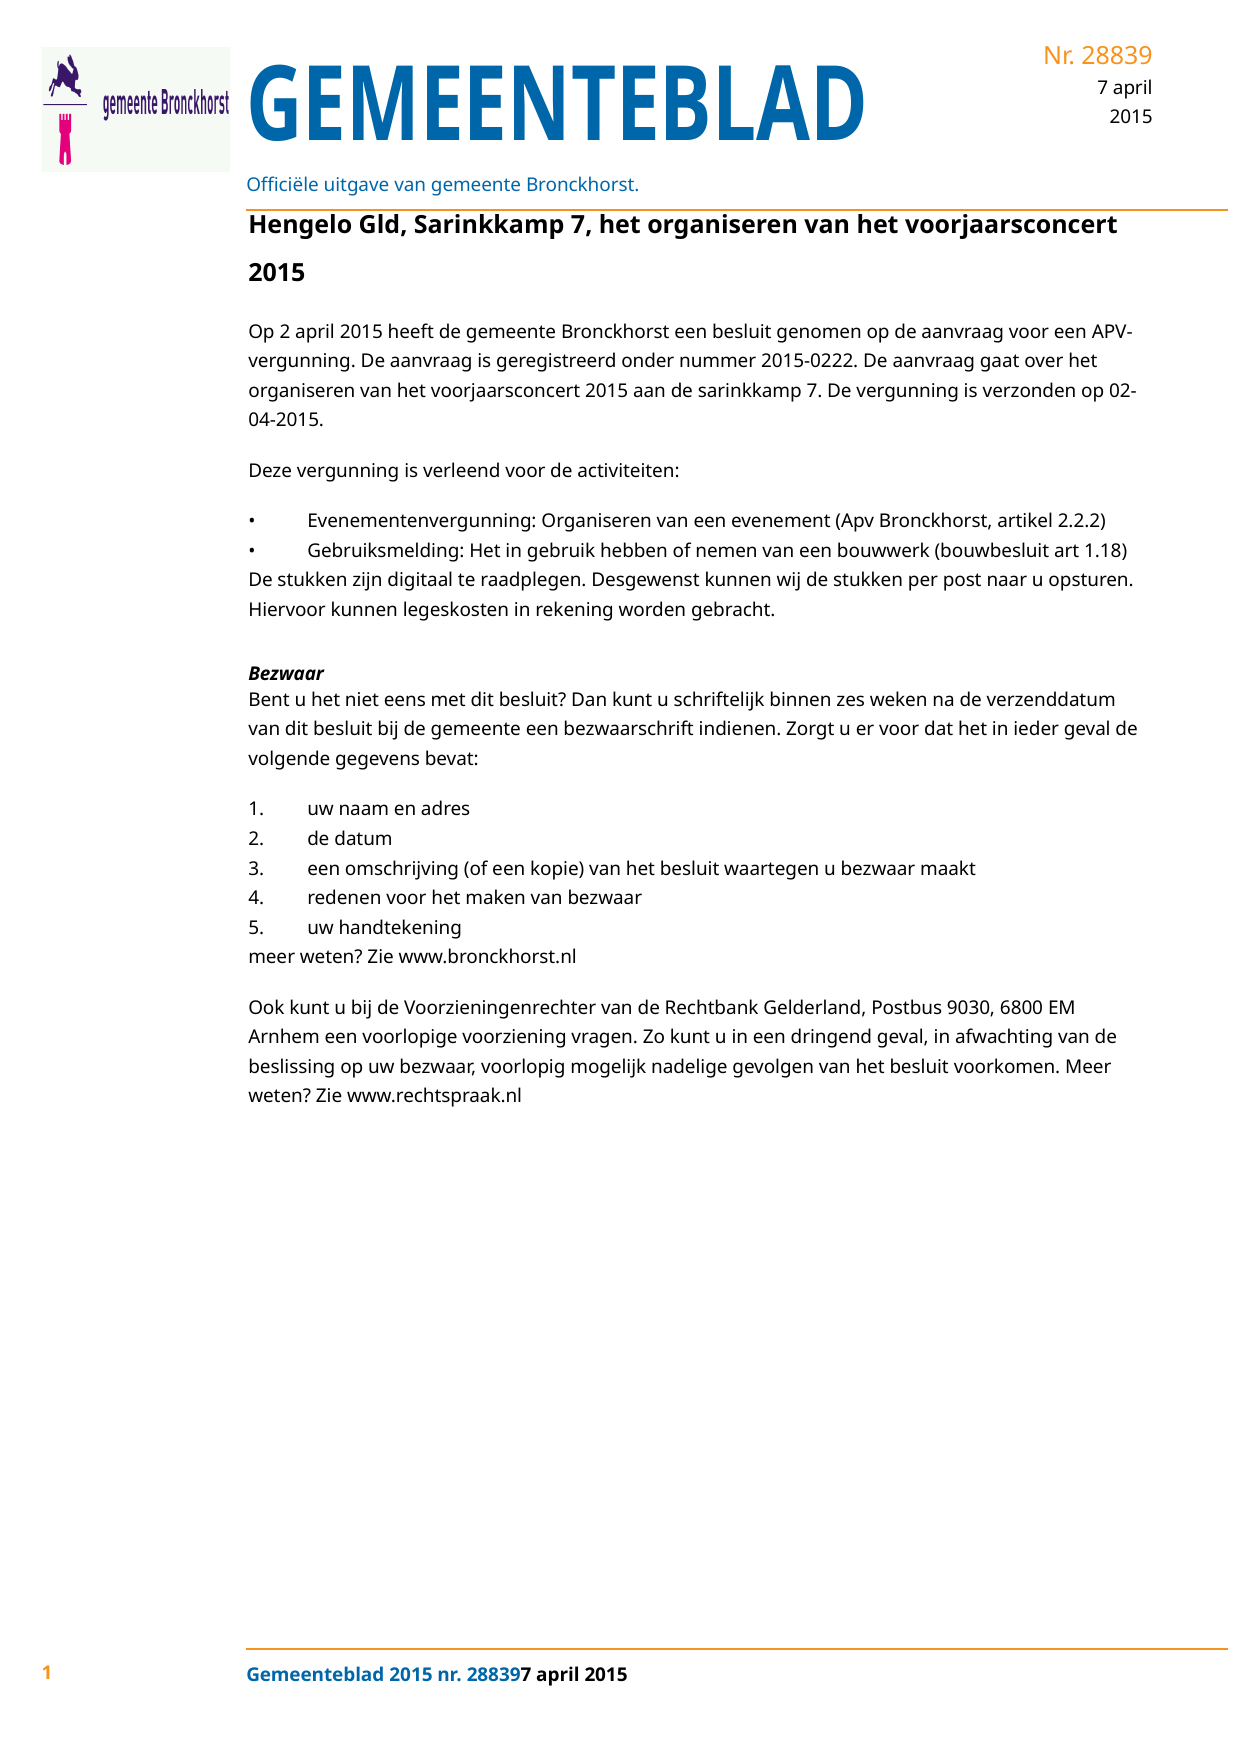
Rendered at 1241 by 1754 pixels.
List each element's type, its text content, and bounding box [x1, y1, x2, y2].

text De stukken zijn digitaal te raadplegen. Desgewenst kunnen wij de stukken per post naar u opsturen. Hiervoor kunnen legeskosten in rekening worden gebracht. [248, 567, 1152, 622]
text Bent u het niet eens met dit besluit? Dan kunt u schriftelijk binnen zes weken na de verzenddatum van dit besluit bij de gemeente een bezwaarschrift indienen. Zorgt u er voor dat het in ieder geval de volgende gegevens bevat: [248, 686, 1152, 771]
list een omschrijving (of een kopie) van het besluit waartegen u bezwaar maakt [248, 855, 1152, 880]
text meer weten? Zie www.bronckhorst.nl [248, 943, 1152, 969]
text Op 2 april 2015 heeft de gemeente Bronckhorst een besluit genomen op de aanvraag voor een APV-vergunning. De aanvraag is geregistreerd onder nummer 2015-0222. De aanvraag gaat over het organiseren van het voorjaarsconcert 2015 aan de sarinkkamp 7. De vergunning is verzonden op 02-04-2015. [248, 318, 1152, 432]
list Evenementenvergunning: Organiseren van een evenement (Apv Bronckhorst, artikel 2.2.2) [248, 507, 1152, 533]
text Bezwaar [248, 660, 1152, 686]
list de datum [248, 825, 1152, 851]
list uw handtekening [248, 914, 1152, 939]
text Ook kunt u bij de Voorzieningenrechter van de Rechtbank Gelderland, Postbus 9030, 6800 EM Arnhem een voorlopige voorziening vragen. Zo kunt u in een dringend geval, in afwachting van de beslissing op uw bezwaar, voorlopig mogelijk nadelige gevolgen van het besluit voorkomen. Meer weten? Zie www.rechtspraak.nl [248, 994, 1152, 1108]
picture [41, 47, 231, 172]
list redenen voor het maken van bezwaar [248, 884, 1152, 910]
list uw naam en adres [248, 796, 1152, 821]
list Gebruiksmelding: Het in gebruik hebben of nemen van een bouwwerk (bouwbesluit art 1.18) [248, 537, 1152, 563]
text Deze vergunning is verleend voor de activiteiten: [248, 457, 1152, 483]
text Hengelo Gld, Sarinkkamp 7, het organiseren van het voorjaarsconcert 2015 [248, 211, 1152, 288]
